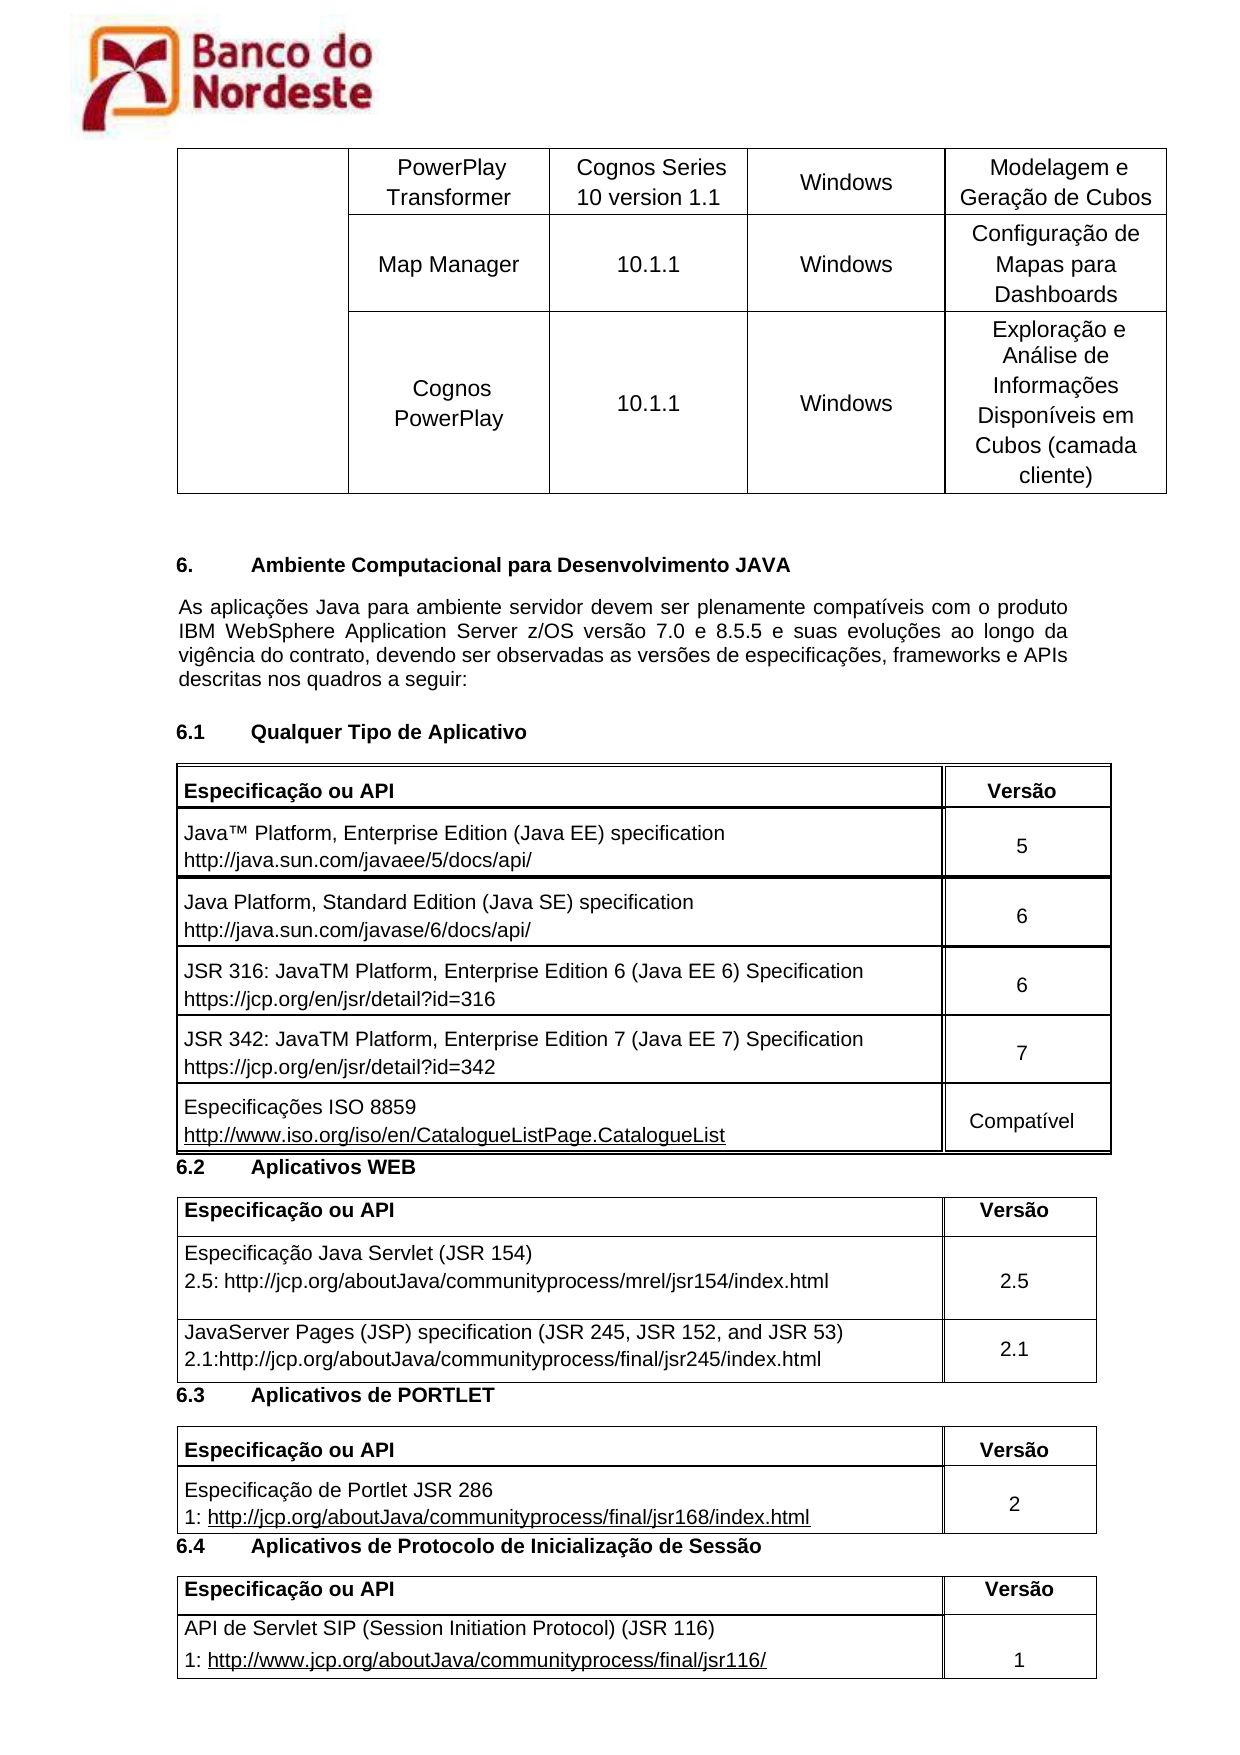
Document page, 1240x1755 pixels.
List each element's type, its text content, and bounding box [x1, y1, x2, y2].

table_cell Especificação Java Servlet (JSR 154) [178, 1237, 942, 1269]
table_cell Cognos Series 10 version 1.1 [550, 149, 747, 214]
table_cell JavaServer Pages (JSP) specification (JSR 245, JSR 152, and JSR 53) 2.1:http://jcp.org/aboutJava/communityprocess/final/jsr245/index.html [178, 1320, 942, 1382]
table_cell Exploração e Análise de Informações Disponíveis em Cubos (camada cliente) [946, 312, 1166, 492]
subtitle 6.2 Aplicativos WEB [176, 1155, 1099, 1179]
table_cell [945, 1237, 1096, 1269]
table_cell [178, 149, 348, 492]
table_cell Windows [748, 312, 944, 492]
table_header Especificação ou API [178, 1577, 942, 1614]
table_cell 6 [946, 879, 1110, 945]
table_cell Windows [748, 149, 944, 214]
table_cell PowerPlay Transformer [349, 149, 549, 214]
table_cell Especificações ISO 8859 http://www.iso.org/iso/en/CatalogueListPage.CatalogueList [178, 1084, 941, 1150]
table_cell Cognos PowerPlay [349, 312, 549, 492]
table_cell Map Manager [349, 215, 549, 311]
table_cell 2.1 [945, 1320, 1096, 1382]
table_cell Java Platform, Standard Edition (Java SE) specification http://java.sun.com/javase/6/docs/api/ [178, 879, 941, 945]
table_cell Modelagem e Geração de Cubos [946, 149, 1166, 214]
table_cell 1: http://www.jcp.org/aboutJava/communityprocess/final/jsr116/ [178, 1648, 942, 1678]
subtitle 6. Ambiente Computacional para Desenvolvimento JAVA [176, 552, 1099, 576]
table_cell Configuração de Mapas para Dashboards [946, 215, 1166, 311]
table_cell 6 [946, 948, 1110, 1014]
table_cell JSR 342: JavaTM Platform, Enterprise Edition 7 (Java EE 7) Specification https://jcp.org/en/jsr/detail?id=342 [178, 1016, 941, 1082]
table_header Especificação ou API [178, 767, 941, 806]
table_cell Java™ Platform, Enterprise Edition (Java EE) specification http://java.sun.com/javaee/5/docs/api/ [178, 809, 941, 875]
table_cell 2.5 [945, 1269, 1096, 1319]
subtitle 6.4 Aplicativos de Protocolo de Inicialização de Sessão [176, 1534, 1099, 1558]
table_cell 2 [945, 1466, 1096, 1533]
table_cell 5 [946, 808, 1110, 875]
table_cell API de Servlet SIP (Session Initiation Protocol) (JSR 116) [178, 1616, 942, 1647]
table_cell Windows [748, 215, 944, 311]
table_header Especificação ou API [178, 1427, 942, 1465]
table_header Versão [945, 1577, 1096, 1614]
table_header Versão [946, 767, 1110, 806]
table_cell Especificação de Portlet JSR 286 1: http://jcp.org/aboutJava/communityprocess/final/jsr168/index.html [178, 1467, 942, 1533]
subtitle 6.1 Qualquer Tipo de Aplicativo [176, 720, 1099, 744]
table_cell 1 [945, 1648, 1096, 1678]
table_cell Compatível [946, 1084, 1110, 1150]
table_cell 10.1.1 [550, 215, 747, 311]
table_cell 2.5: http://jcp.org/aboutJava/communityprocess/mrel/jsr154/index.html [178, 1269, 942, 1319]
subtitle 6.3 Aplicativos de PORTLET [176, 1383, 1099, 1407]
table_cell 7 [946, 1016, 1110, 1082]
table_cell JSR 316: JavaTM Platform, Enterprise Edition 6 (Java EE 6) Specification https://jcp.org/en/jsr/detail?id=316 [178, 947, 941, 1014]
table_cell 10.1.1 [550, 312, 747, 492]
table_header Versão [945, 1198, 1096, 1236]
text As aplicações Java para ambiente servidor devem ser plenamente compatíveis com o produto IBM WebSphere Application Server z/OS versão 7.0 e 8.5.5 e suas evoluções ao longo da vigência do contrato, devendo ser observadas as versões de especificações, frameworks e APIs descritas nos quadros a seguir: [178, 595, 1069, 691]
table_header Especificação ou API [178, 1198, 942, 1236]
table_header Versão [945, 1427, 1096, 1465]
table_cell [945, 1615, 1096, 1647]
